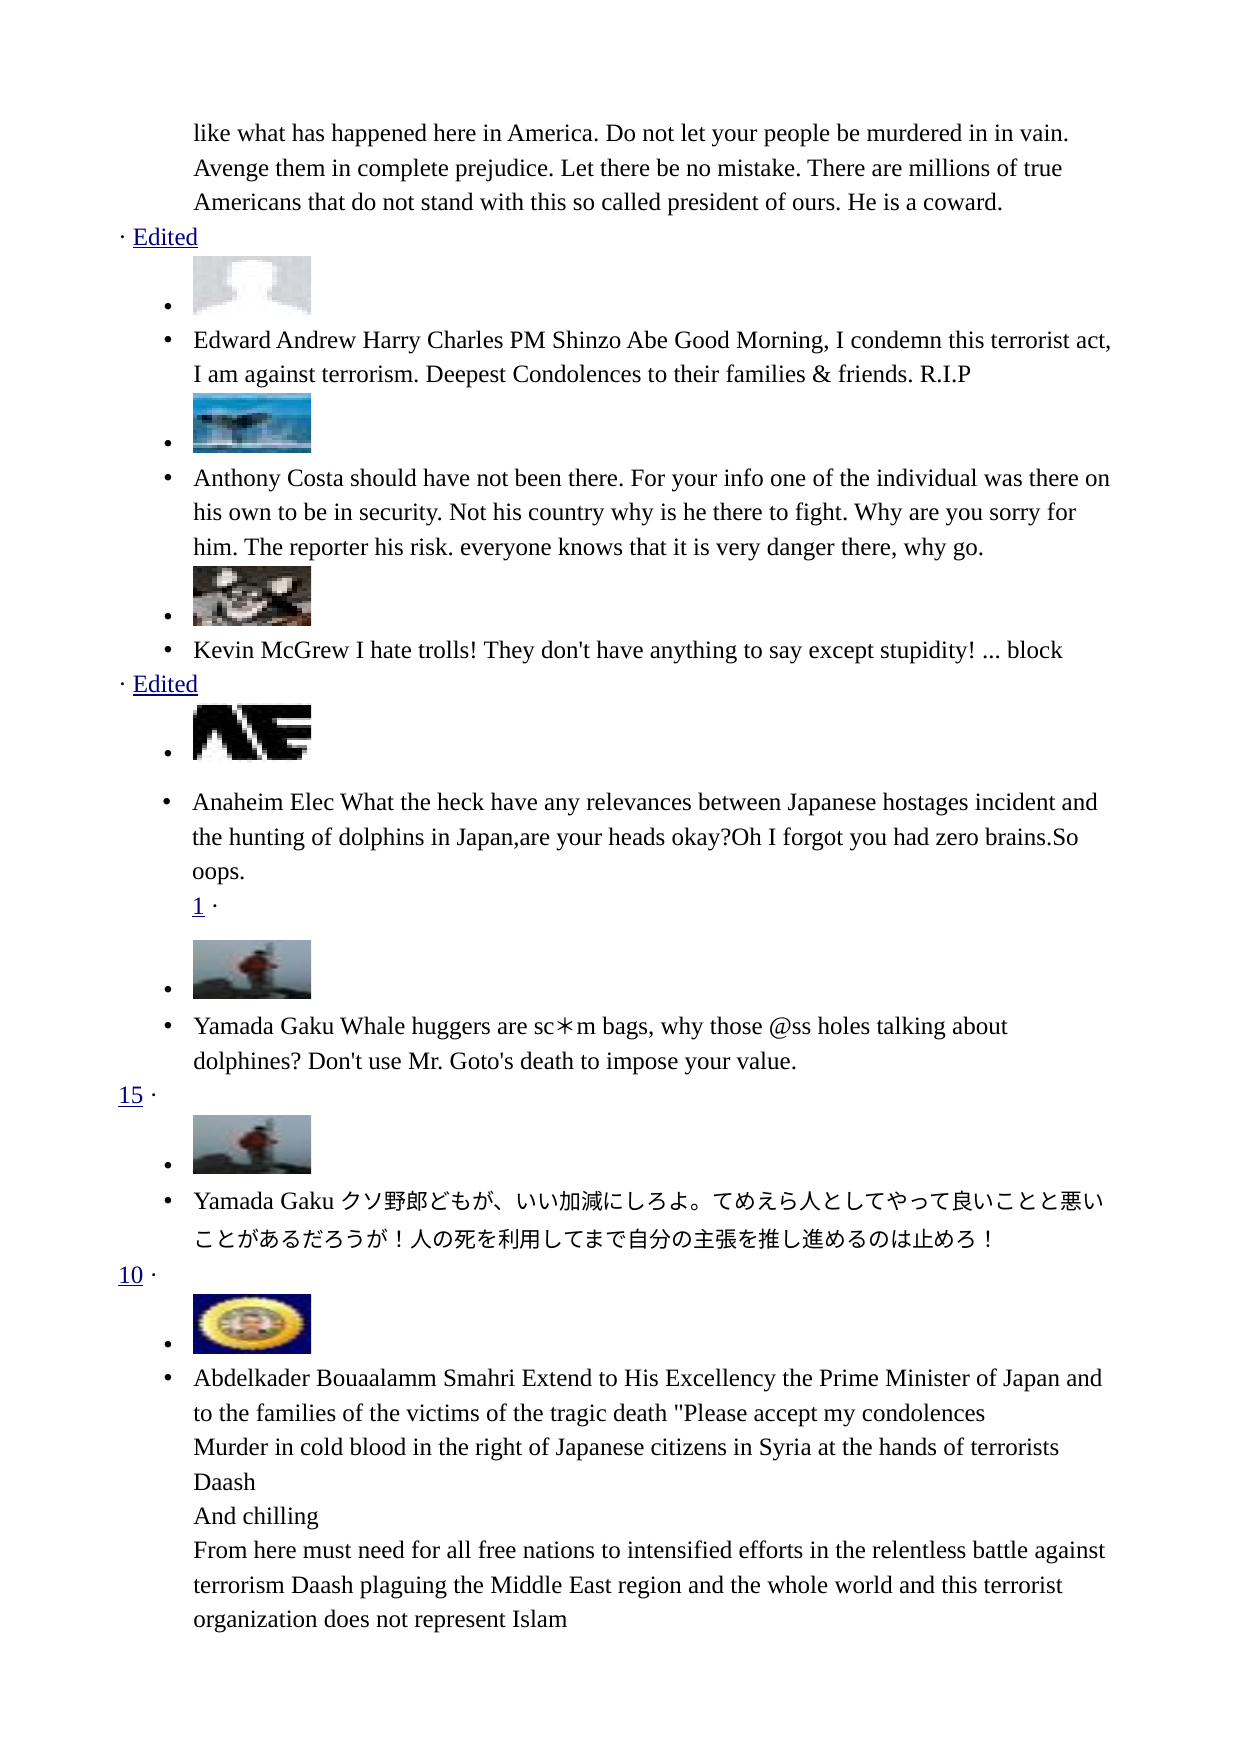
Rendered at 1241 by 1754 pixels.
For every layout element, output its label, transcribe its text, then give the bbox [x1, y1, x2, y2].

text · Edited [118, 222, 1122, 250]
picture [193, 1115, 312, 1174]
picture [193, 256, 312, 315]
list Edward Andrew Harry Charles PM Shinzo Abe Good Morning, I condemn this terrorist act, I am against terrorism. Deepest Condolences to their families & friends. R.I.P [164, 325, 1122, 388]
text · Edited [118, 669, 1122, 698]
list Yamada Gaku クソ野郎どもが、いい加減にしろよ。てめえら人としてやって良いことと悪いことがあるだろうが！人の死を利用してまで自分の主張を推し進めるのは止めろ！ [164, 1184, 1122, 1253]
list Yamada Gaku Whale huggers are sc＊m bags, why those @ss holes talking about dolphines? Don't use Mr. Goto's death to impose your value. [164, 1009, 1122, 1075]
list Kevin McGrew I hate trolls! They don't have anything to say except stupidity! ... block [164, 635, 1122, 664]
picture [193, 393, 312, 453]
list Anthony Costa should have not been there. For your info one of the individual was there on his own to be in security. Not his country why is he there to fight. Why are you sorry for him. The reporter his risk. everyone knows that it is very danger there, why go. [164, 463, 1122, 560]
picture [193, 703, 312, 763]
text 10 · [118, 1260, 1122, 1288]
picture [193, 566, 312, 626]
list like what has happened here in America. Do not let your people be murdered in in vain. Avenge them in complete prejudice. Let there be no mistake. There are millions of true Americans that do not stand with this so called president of ours. He is a coward. [164, 118, 1122, 216]
list Abdelkader Bouaalamm Smahri Extend to His Excellency the Prime Minister of Japan and to the families of the victims of the tragic death "Please accept my condolences Murder in cold blood in the right of Japanese citizens in Syria at the hands of terrorists Daash And chilling From here must need for all free nations to intensified efforts in the relentless battle against terrorism Daash plaguing the Middle East region and the whole world and this terrorist organization does not represent Islam [164, 1363, 1122, 1633]
list 1 · [162, 891, 1122, 919]
picture [193, 1294, 312, 1354]
text 15 · [118, 1081, 1122, 1109]
list Anaheim Elec What the heck have any relevances between Japanese hostages incident and the hunting of dolphins in Japan,are your heads okay?Oh I forgot you had zero brains.So oops. [162, 787, 1122, 885]
picture [193, 940, 312, 999]
